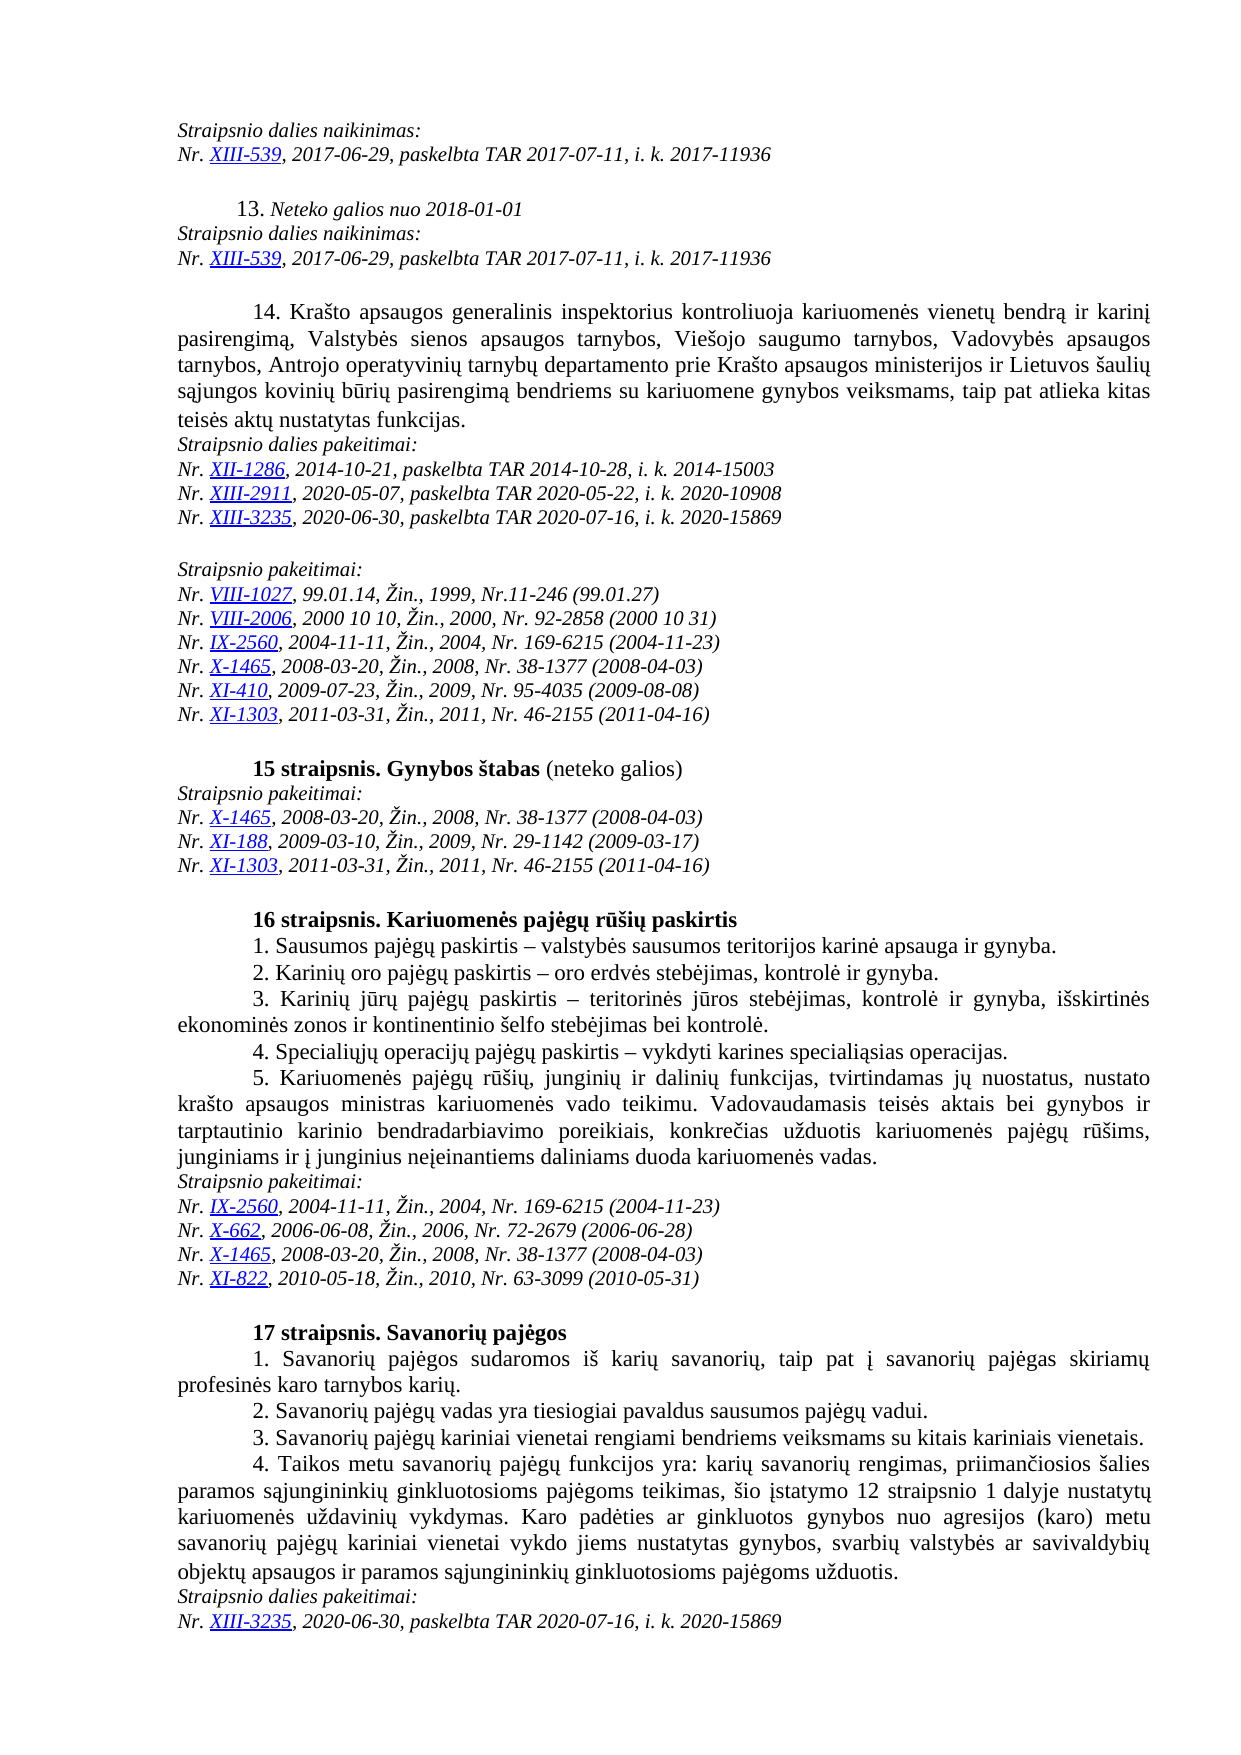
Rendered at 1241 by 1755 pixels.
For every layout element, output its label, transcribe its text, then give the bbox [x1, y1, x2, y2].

text Nr. XIII-539, 2017-06-29, paskelbta TAR 2017-07-11, i. k. 2017-11936 [177, 142, 1152, 166]
text Nr. XIII-2911, 2020-05-07, paskelbta TAR 2020-05-22, i. k. 2020-10908 [177, 481, 1152, 504]
text Nr. XIII-539, 2017-06-29, paskelbta TAR 2017-07-11, i. k. 2017-11936 [177, 245, 1152, 269]
text Nr. XI-1303, 2011-03-31, Žin., 2011, Nr. 46-2155 (2011-04-16) [177, 853, 1152, 877]
text Straipsnio dalies naikinimas: [177, 118, 1152, 142]
text 16 straipsnis. Kariuomenės pajėgų rūšių paskirtis [177, 906, 1152, 932]
text Nr. X-662, 2006-06-08, Žin., 2006, Nr. 72-2679 (2006-06-28) [177, 1218, 1152, 1242]
text Straipsnio dalies pakeitimai: [177, 1584, 1152, 1608]
text Nr. VIII-1027, 99.01.14, Žin., 1999, Nr.11-246 (99.01.27) [177, 581, 1152, 606]
text Nr. IX-2560, 2004-11-11, Žin., 2004, Nr. 169-6215 (2004-11-23) [177, 1193, 1152, 1218]
text 4. Taikos metu savanorių pajėgų funkcijos yra: karių savanorių rengimas, priimančiosios šalies paramos sąjungininkių ginkluotosioms pajėgoms teikimas, šio įstatymo 12 straipsnio 1 dalyje nustatytų kariuomenės uždavinių vykdymas. Karo padėties ar ginkluotos gynybos nuo agresijos (karo) metu savanorių pajėgų kariniai vienetai vykdo jiems nustatytas gynybos, svarbių valstybės ar savivaldybių objektų apsaugos ir paramos sąjungininkių ginkluotosioms pajėgoms užduotis. [177, 1450, 1152, 1584]
text Nr. X-1465, 2008-03-20, Žin., 2008, Nr. 38-1377 (2008-04-03) [177, 654, 1152, 678]
text 2. Savanorių pajėgų vadas yra tiesiogiai pavaldus sausumos pajėgų vadui. [177, 1398, 1152, 1424]
text Straipsnio dalies pakeitimai: [177, 432, 1152, 456]
text Nr. XI-188, 2009-03-10, Žin., 2009, Nr. 29-1142 (2009-03-17) [177, 829, 1152, 853]
text Straipsnio pakeitimai: [177, 1169, 1152, 1193]
text Nr. XIII-3235, 2020-06-30, paskelbta TAR 2020-07-16, i. k. 2020-15869 [177, 504, 1152, 529]
text Straipsnio pakeitimai: [177, 781, 1152, 805]
text Nr. XI-1303, 2011-03-31, Žin., 2011, Nr. 46-2155 (2011-04-16) [177, 702, 1152, 726]
text Nr. XII-1286, 2014-10-21, paskelbta TAR 2014-10-28, i. k. 2014-15003 [177, 456, 1152, 481]
text 3. Karinių jūrų pajėgų paskirtis – teritorinės jūros stebėjimas, kontrolė ir gynyba, išskirtinės ekonominės zonos ir kontinentinio šelfo stebėjimas bei kontrolė. [177, 985, 1152, 1038]
text 5. Kariuomenės pajėgų rūšių, junginių ir dalinių funkcijas, tvirtindamas jų nuostatus, nustato krašto apsaugos ministras kariuomenės vado teikimu. Vadovaudamasis teisės aktais bei gynybos ir tarptautinio karinio bendradarbiavimo poreikiais, konkrečias užduotis kariuomenės pajėgų rūšims, junginiams ir į junginius neįeinantiems daliniams duoda kariuomenės vadas. [177, 1064, 1152, 1169]
text 15 straipsnis. Gynybos štabas (neteko galios) [177, 754, 1152, 781]
text Nr. X-1465, 2008-03-20, Žin., 2008, Nr. 38-1377 (2008-04-03) [177, 805, 1152, 829]
text 4. Specialiųjų operacijų pajėgų paskirtis – vykdyti karines specialiąsias operacijas. [177, 1038, 1152, 1064]
text 14. Krašto apsaugos generalinis inspektorius kontroliuoja kariuomenės vienetų bendrą ir karinį pasirengimą, Valstybės sienos apsaugos tarnybos, Viešojo saugumo tarnybos, Vadovybės apsaugos tarnybos, Antrojo operatyvinių tarnybų departamento prie Krašto apsaugos ministerijos ir Lietuvos šaulių sąjungos kovinių būrių pasirengimą bendriems su kariuomene gynybos veiksmams, taip pat atlieka kitas teisės aktų nustatytas funkcijas. [177, 298, 1152, 432]
text Straipsnio pakeitimai: [177, 557, 1152, 581]
text 3. Savanorių pajėgų kariniai vienetai rengiami bendriems veiksmams su kitais kariniais vienetais. [177, 1424, 1152, 1450]
text 1. Savanorių pajėgos sudaromos iš karių savanorių, taip pat į savanorių pajėgas skiriamų profesinės karo tarnybos karių. [177, 1345, 1152, 1398]
text Nr. X-1465, 2008-03-20, Žin., 2008, Nr. 38-1377 (2008-04-03) [177, 1242, 1152, 1266]
text 17 straipsnis. Savanorių pajėgos [177, 1318, 1152, 1345]
text Nr. XI-410, 2009-07-23, Žin., 2009, Nr. 95-4035 (2009-08-08) [177, 678, 1152, 702]
text Nr. XIII-3235, 2020-06-30, paskelbta TAR 2020-07-16, i. k. 2020-15869 [177, 1608, 1152, 1633]
text Nr. VIII-2006, 2000 10 10, Žin., 2000, Nr. 92-2858 (2000 10 31) [177, 606, 1152, 629]
text Straipsnio dalies naikinimas: [177, 221, 1152, 245]
text Nr. XI-822, 2010-05-18, Žin., 2010, Nr. 63-3099 (2010-05-31) [177, 1266, 1152, 1290]
text 13. Neteko galios nuo 2018-01-01 [177, 195, 1152, 221]
text 2. Karinių oro pajėgų paskirtis – oro erdvės stebėjimas, kontrolė ir gynyba. [177, 959, 1152, 985]
text 1. Sausumos pajėgų paskirtis – valstybės sausumos teritorijos karinė apsauga ir gynyba. [177, 932, 1152, 959]
text Nr. IX-2560, 2004-11-11, Žin., 2004, Nr. 169-6215 (2004-11-23) [177, 629, 1152, 654]
